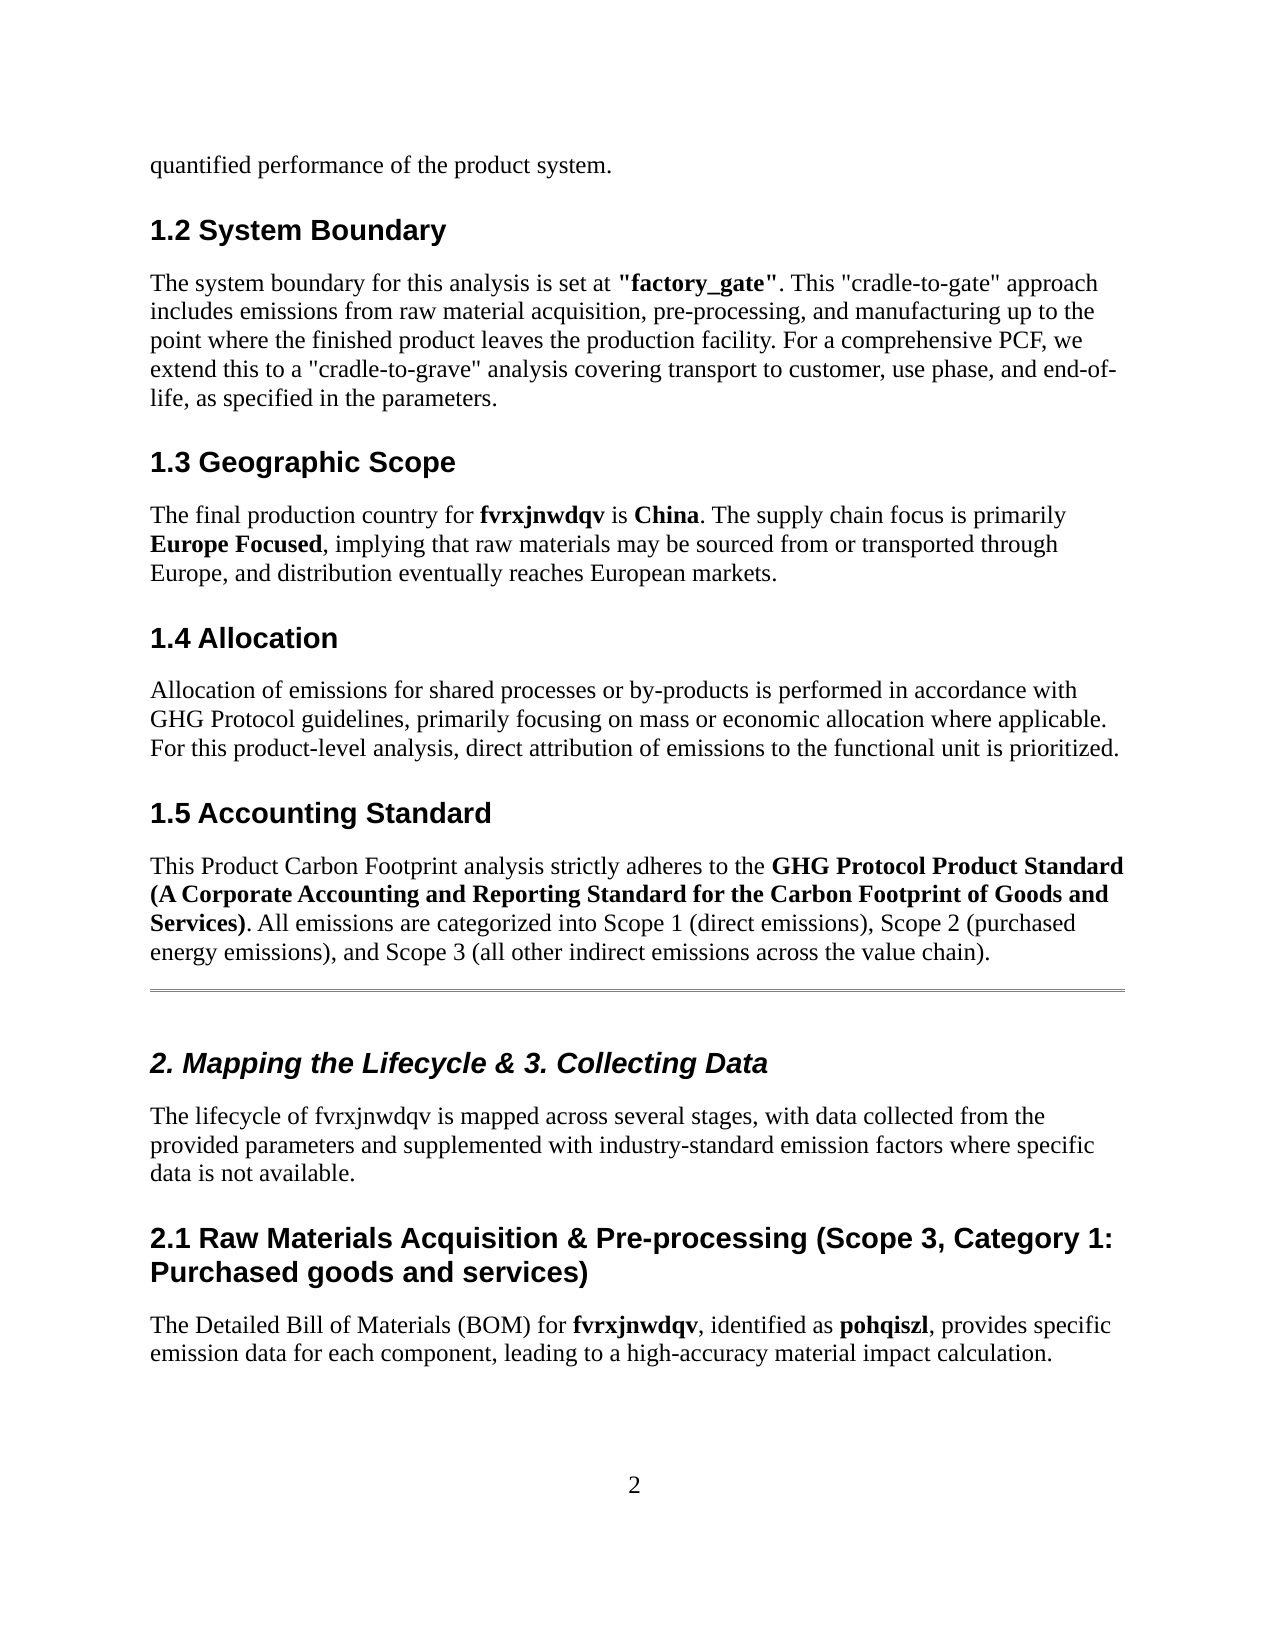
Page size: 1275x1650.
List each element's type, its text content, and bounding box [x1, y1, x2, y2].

text This Product Carbon Footprint analysis strictly adheres to the GHG Protocol Product Standard (A Corporate Accounting and Reporting Standard for the Carbon Footprint of Goods and Services). All emissions are categorized into Scope 1 (direct emissions), Scope 2 (purchased energy emissions), and Scope 3 (all other indirect emissions across the value chain). [150, 851, 1125, 966]
text Allocation of emissions for shared processes or by-products is performed in accordance with GHG Protocol guidelines, primarily focusing on mass or economic allocation where applicable. For this product-level analysis, direct attribution of emissions to the functional unit is prioritized. [150, 676, 1125, 762]
subtitle 1.3 Geographic Scope [150, 445, 1125, 479]
text The final production country for fvrxjnwdqv is China. The supply chain focus is primarily Europe Focused, implying that raw materials may be sourced from or transported through Europe, and distribution eventually reaches European markets. [150, 500, 1125, 587]
subtitle 2.1 Raw Materials Acquisition & Pre-processing (Scope 3, Category 1: Purchased goods and services) [150, 1221, 1125, 1288]
text The lifecycle of fvrxjnwdqv is mapped across several stages, with data collected from the provided parameters and supplemented with industry-standard emission factors where specific data is not available. [150, 1101, 1125, 1187]
text quantified performance of the product system. [150, 150, 1125, 179]
subtitle 1.4 Allocation [150, 621, 1125, 654]
text The system boundary for this analysis is set at "factory_gate". This "cradle-to-gate" approach includes emissions from raw material acquisition, pre-processing, and manufacturing up to the point where the finished product leaves the production facility. For a comprehensive PCF, we extend this to a "cradle-to-grave" analysis covering transport to customer, use phase, and end-of-life, as specified in the parameters. [150, 268, 1125, 411]
subtitle 1.2 System Boundary [150, 213, 1125, 246]
subtitle 2. Mapping the Lifecycle & 3. Collecting Data [150, 1046, 1125, 1079]
text The Detailed Bill of Materials (BOM) for fvrxjnwdqv, identified as pohqiszl, provides specific emission data for each component, leading to a high-accuracy material impact calculation. [150, 1310, 1125, 1367]
subtitle 1.5 Accounting Standard [150, 796, 1125, 829]
